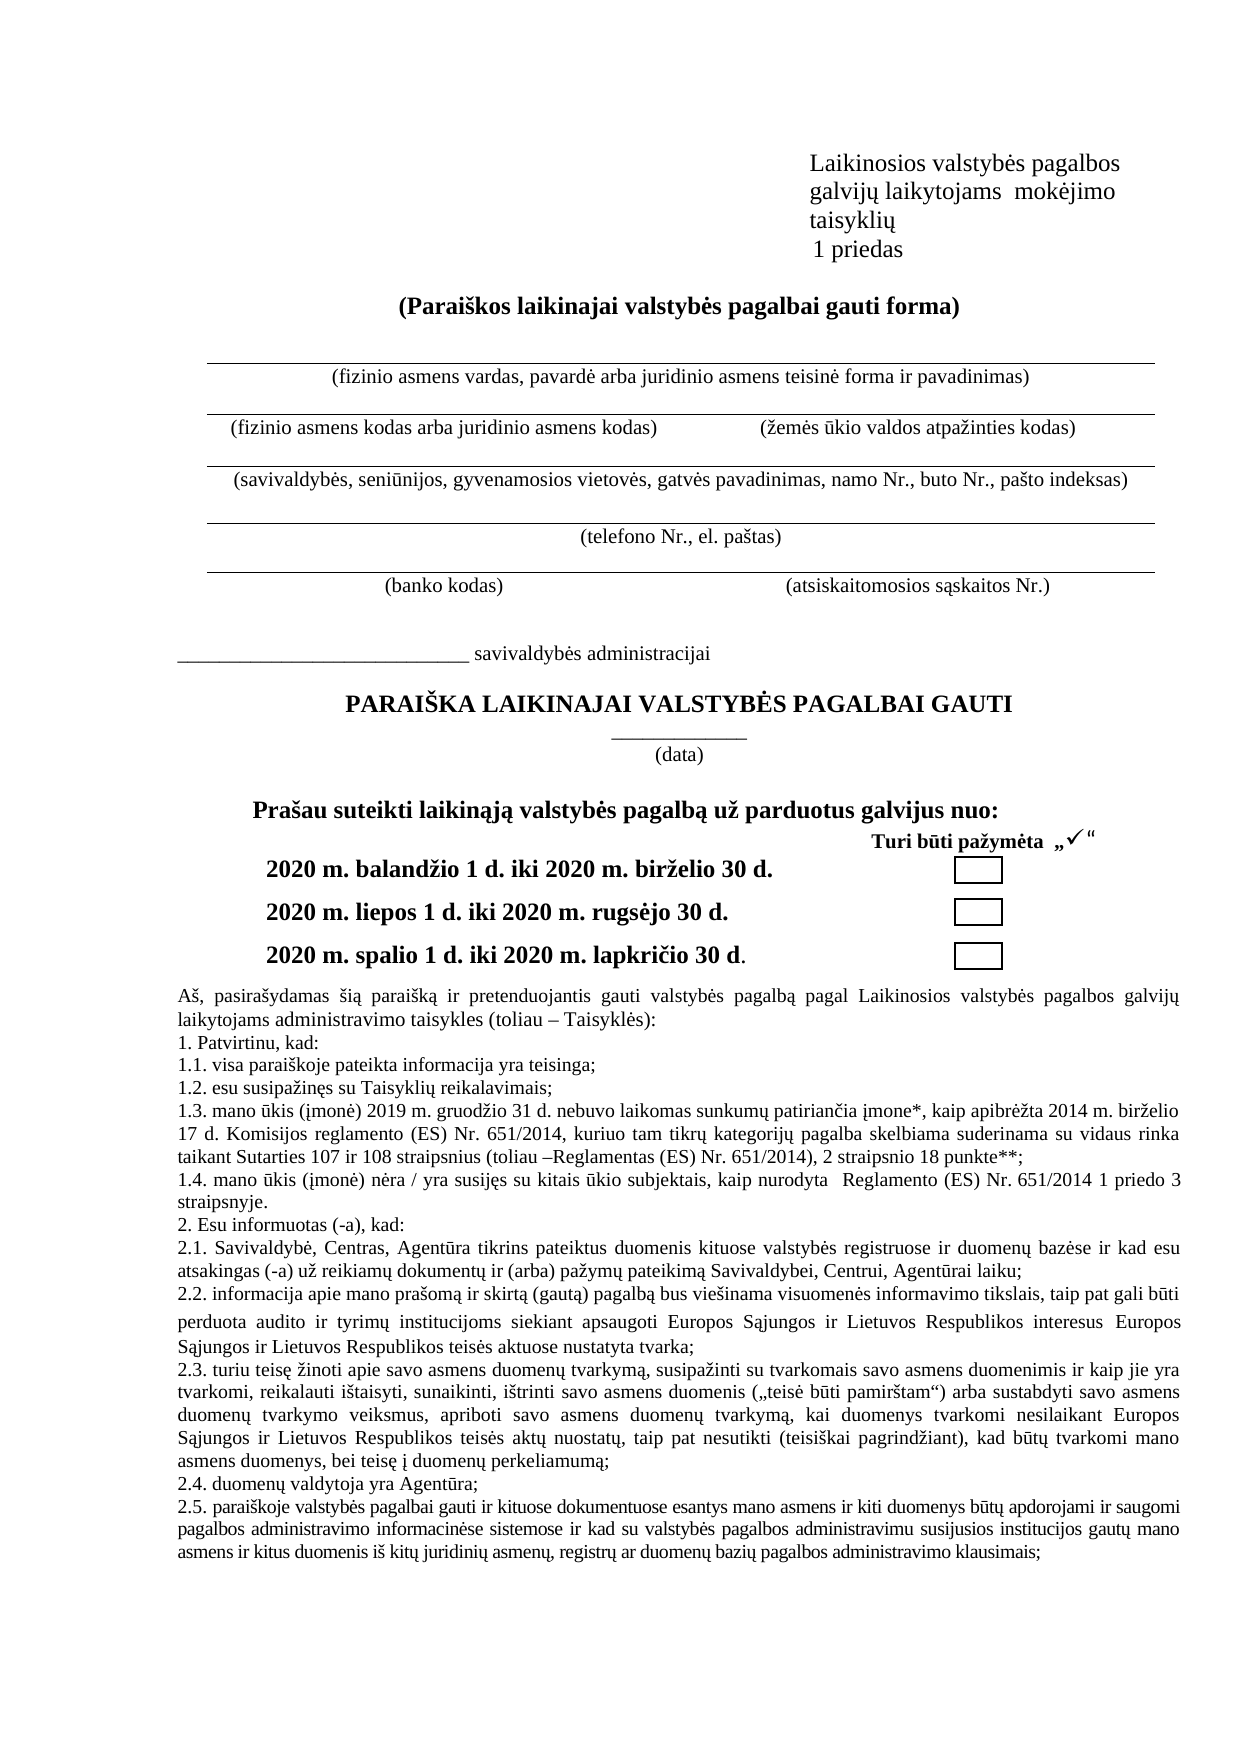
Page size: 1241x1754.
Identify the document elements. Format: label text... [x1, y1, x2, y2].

text Prašau suteikti laikinąją valstybės pagalbą už parduotus galvijus nuo: [177, 795, 1181, 824]
text 2.3. turiu teisę žinoti apie savo asmens duomenų tvarkymą, susipažinti su tvarkomais savo asmens duomenimis ir kaip jie yra tvarkomi, reikalauti ištaisyti, sunaikinti, ištrinti savo asmens duomenis („teisė būti pamirštam“) arba sustabdyti savo asmens duomenų tvarkymo veiksmus, apriboti savo asmens duomenų tvarkymą, kai duomenys tvarkomi nesilaikant Europos Sąjungos ir Lietuvos Respublikos teisės aktų nuostatų, taip pat nesutikti (teisiškai pagrindžiant), kad būtų tvarkomi mano asmens duomenys, bei teisę į duomenų perkeliamumą; [177, 1358, 1181, 1472]
text 1. Patvirtinu, kad: [177, 1031, 1181, 1053]
text 2. Esu informuotas (-a), kad: [177, 1213, 1181, 1236]
text 2020 m. balandžio 1 d. iki 2020 m. birželio 30 d. [177, 854, 1181, 883]
text 2020 m. liepos 1 d. iki 2020 m. rugsėjo 30 d. [177, 897, 1181, 926]
text 2.2. informacija apie mano prašomą ir skirtą (gautą) pagalbą bus viešinama visuomenės informavimo tikslais, taip pat gali būti perduota audito ir tyrimų institucijoms siekiant apsaugoti Europos Sąjungos ir Lietuvos Respublikos interesus Europos Sąjungos ir Lietuvos Respublikos teisės aktuose nustatyta tvarka; [177, 1282, 1181, 1358]
table_cell (atsiskaitomosios sąskaitos Nr.) [681, 573, 1155, 617]
text (data) [177, 742, 1181, 766]
text 1.1. visa paraiškoje pateikta informacija yra teisinga; [177, 1053, 1181, 1076]
text taisyklių [809, 205, 1181, 234]
text Laikinosios valstybės pagalbos [809, 148, 1181, 176]
text 2.4. duomenų valdytoja yra Agentūra; [177, 1472, 1181, 1494]
text 2.5. paraiškoje valstybės pagalbai gauti ir kituose dokumentuose esantys mano asmens ir kiti duomenys būtų apdorojami ir saugomi pagalbos administravimo informacinėse sistemose ir kad su valstybės pagalbos administravimu susijusios institucijos gautų mano asmens ir kitus duomenis iš kitų juridinių asmenų, registrų ar duomenų bazių pagalbos administravimo klausimais; [177, 1494, 1181, 1563]
text Aš, pasirašydamas šią paraišką ir pretenduojantis gauti valstybės pagalbą pagal Laikinosios valstybės pagalbos galvijų laikytojams administravimo taisykles (toliau – Taisyklės): [177, 984, 1181, 1031]
table_header (fizinio asmens vardas, pavardė arba juridinio asmens teisinė forma ir pavadinimas) [207, 364, 1155, 388]
table_cell (savivaldybės, seniūnijos, gyvenamosios vietovės, gatvės pavadinimas, namo Nr., buto Nr., pašto indeksas) [207, 467, 1155, 499]
table_cell (fizinio asmens kodas arba juridinio asmens kodas) [207, 415, 681, 442]
text 2020 m. spalio 1 d. iki 2020 m. lapkričio 30 d. [177, 941, 1181, 969]
table_cell [207, 499, 1155, 523]
text 1.3. mano ūkis (įmonė) 2019 m. gruodžio 31 d. nebuvo laikomas sunkumų patiriančia įmone*, kaip apibrėžta 2014 m. birželio 17 d. Komisijos reglamento (ES) Nr. 651/2014, kuriuo tam tikrų kategorijų pagalba skelbiama suderinama su vidaus rinka taikant Sutarties 107 ir 108 straipsnius (toliau –Reglamentas (ES) Nr. 651/2014), 2 straipsnio 18 punkte**; [177, 1099, 1181, 1167]
table_cell [681, 389, 1155, 414]
table_cell (banko kodas) [207, 573, 681, 617]
table_cell [207, 548, 681, 572]
text 1.2. esu susipažinęs su Taisyklių reikalavimais; [177, 1076, 1181, 1099]
text PARAIŠKA LAIKINAJAI VALSTYBĖS PAGALBAI GAUTI [177, 689, 1181, 718]
text 1.4. mano ūkis (įmonė) nėra / yra susijęs su kitais ūkio subjektais, kaip nurodyta Reglamento (ES) Nr. 651/2014 1 priedo 3 straipsnyje. [177, 1167, 1181, 1213]
text Turi būti pažymėta „“ [871, 824, 1181, 854]
table_cell (telefono Nr., el. paštas) [207, 524, 1155, 548]
table_cell [681, 548, 1155, 572]
text 1 priedas [812, 234, 1181, 263]
text ____________________________ savivaldybės administracijai [177, 641, 1181, 665]
table_cell [207, 389, 681, 414]
table_cell [207, 442, 1155, 466]
text galvijų laikytojams mokėjimo [809, 176, 1181, 205]
text (Paraiškos laikinajai valstybės pagalbai gauti forma) [177, 291, 1181, 320]
table_cell (žemės ūkio valdos atpažinties kodas) [681, 415, 1155, 442]
text _____________ [177, 718, 1181, 742]
text 2.1. Savivaldybė, Centras, Agentūra tikrins pateiktus duomenis kituose valstybės registruose ir duomenų bazėse ir kad esu atsakingas (-a) už reikiamų dokumentų ir (arba) pažymų pateikimą Savivaldybei, Centrui, Agentūrai laiku; [177, 1236, 1181, 1282]
